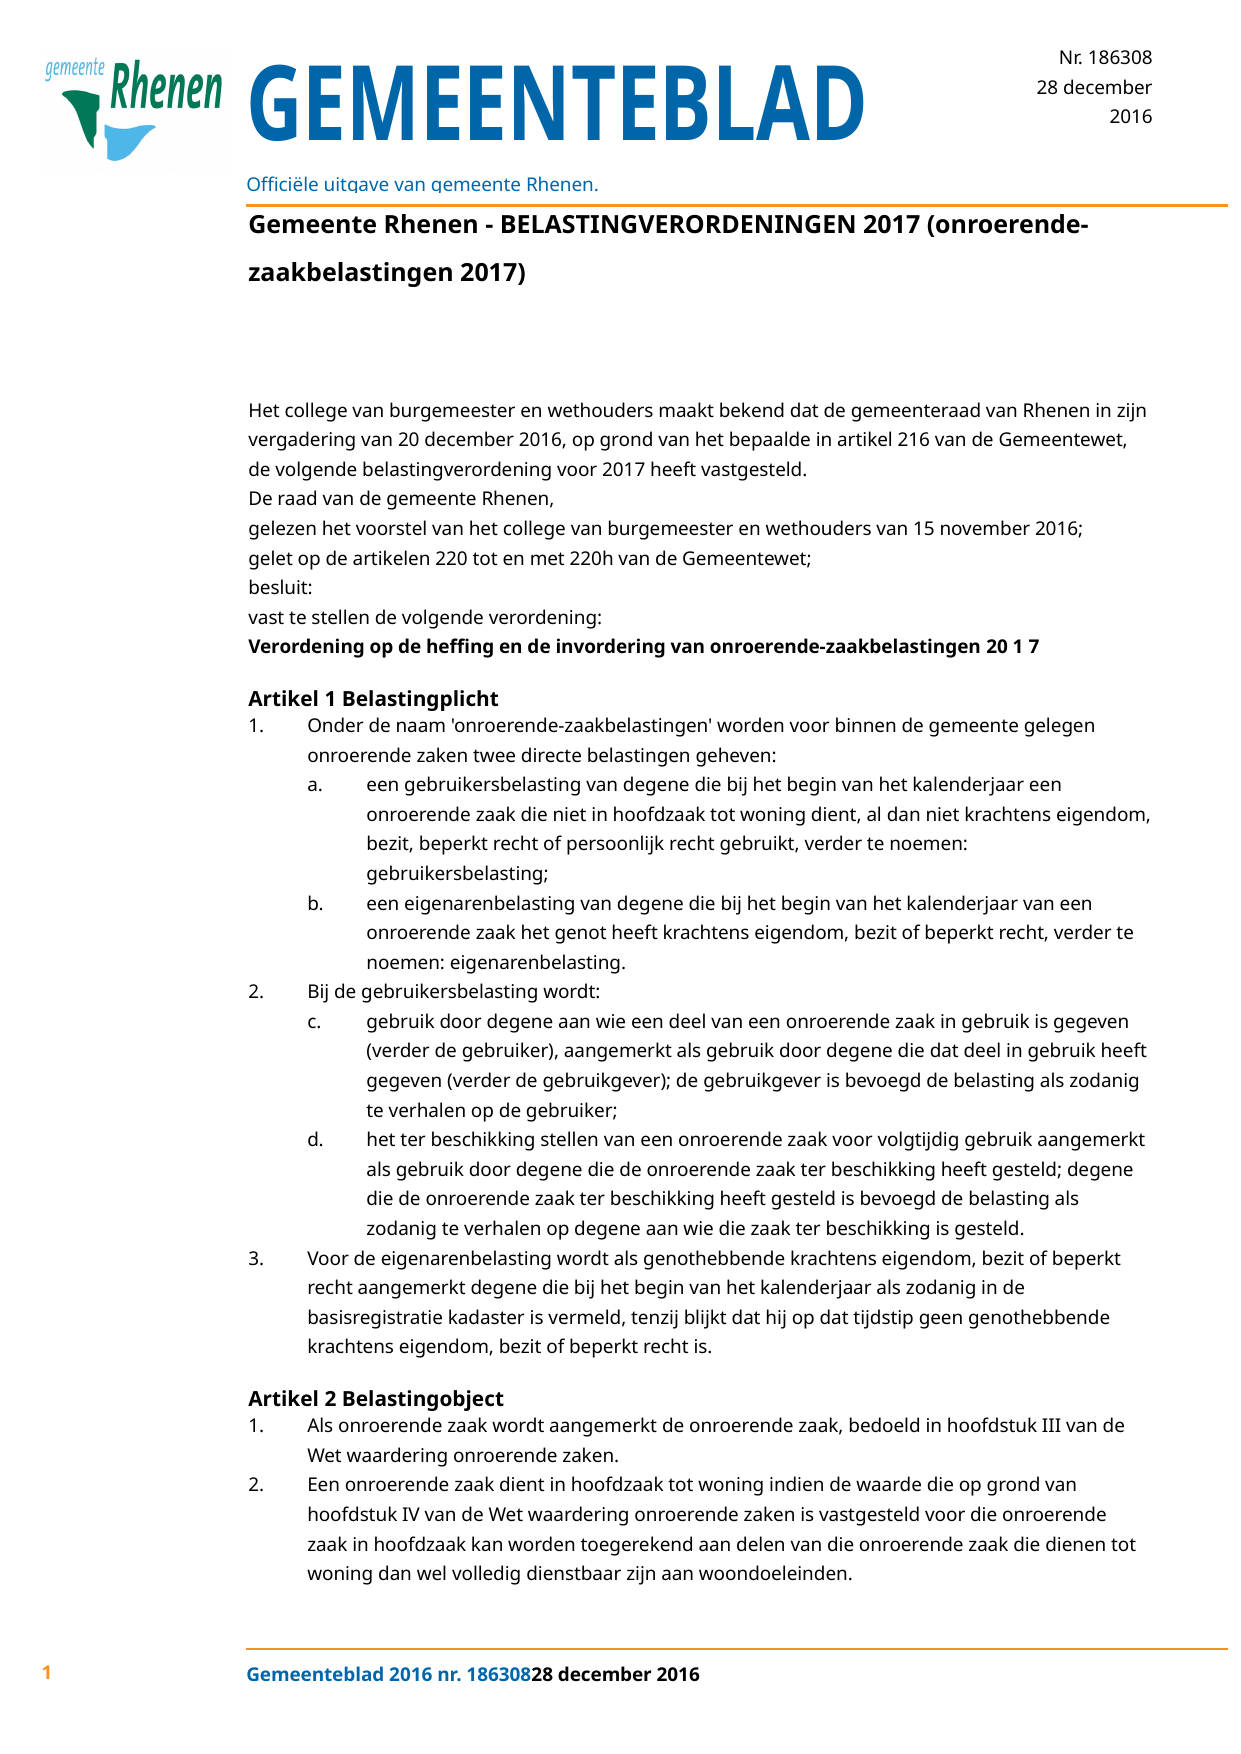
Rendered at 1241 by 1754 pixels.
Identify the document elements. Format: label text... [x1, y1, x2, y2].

list Een onroerende zaak dient in hoofdzaak tot woning indien de waarde die op grond van hoofdstuk IV van de Wet waardering onroerende zaken is vastgesteld voor die onroerende zaak in hoofdzaak kan worden toegerekend aan delen van die onroerende zaak die dienen tot woning dan wel volledig dienstbaar zijn aan woondoeleinden. [248, 1472, 1152, 1586]
text Gemeente Rhenen - BELASTINGVERORDENINGEN 2017 (onroerende-zaakbelastingen 2017) [248, 207, 1152, 288]
text Artikel 2 Belastingobject [248, 1384, 1152, 1412]
list Voor de eigenarenbelasting wordt als genothebbende krachtens eigendom, bezit of beperkt recht aangemerkt degene die bij het begin van het kalenderjaar als zodanig in de basisregistratie kadaster is vermeld, tenzij blijkt dat hij op dat tijdstip geen genothebbende krachtens eigendom, bezit of beperkt recht is. [248, 1245, 1152, 1359]
text gelezen het voorstel van het college van burgemeester en wethouders van 15 november 2016; [248, 515, 1152, 541]
list een eigenarenbelasting van degene die bij het begin van het kalenderjaar van een onroerende zaak het genot heeft krachtens eigendom, bezit of beperkt recht, verder te noemen: eigenarenbelasting. [307, 890, 1152, 975]
list Onder de naam 'onroerende-zaakbelastingen' worden voor binnen de gemeente gelegen onroerende zaken twee directe belastingen geheven: [248, 712, 1152, 768]
list gebruik door degene aan wie een deel van een onroerende zaak in gebruik is gegeven (verder de gebruiker), aangemerkt als gebruik door degene die dat deel in gebruik heeft gegeven (verder de gebruikgever); de gebruikgever is bevoegd de belasting als zodanig te verhalen op de gebruiker; [307, 1008, 1152, 1123]
text vast te stellen de volgende verordening: [248, 604, 1152, 629]
list Als onroerende zaak wordt aangemerkt de onroerende zaak, bedoeld in hoofdstuk III van de Wet waardering onroerende zaken. [248, 1412, 1152, 1468]
text Verordening op de heffing en de invordering van onroerende-zaakbelastingen 20 1 7 [248, 633, 1152, 659]
text De raad van de gemeente Rhenen, [248, 486, 1152, 511]
text gelet op de artikelen 220 tot en met 220h van de Gemeentewet; [248, 545, 1152, 570]
picture [41, 47, 231, 172]
text Artikel 1 Belastingplicht [248, 684, 1152, 712]
text Het college van burgemeester en wethouders maakt bekend dat de gemeenteraad van Rhenen in zijn vergadering van 20 december 2016, op grond van het bepaalde in artikel 216 van de Gemeentewet, de volgende belastingverordening voor 2017 heeft vastgesteld. [248, 397, 1152, 482]
text besluit: [248, 574, 1152, 600]
list het ter beschikking stellen van een onroerende zaak voor volgtijdig gebruik aangemerkt als gebruik door degene die de onroerende zaak ter beschikking heeft gesteld; degene die de onroerende zaak ter beschikking heeft gesteld is bevoegd de belasting als zodanig te verhalen op degene aan wie die zaak ter beschikking is gesteld. [307, 1126, 1152, 1241]
list een gebruikersbelasting van degene die bij het begin van het kalenderjaar een onroerende zaak die niet in hoofdzaak tot woning dient, al dan niet krachtens eigendom, bezit, beperkt recht of persoonlijk recht gebruikt, verder te noemen: gebruikersbelasting; [307, 771, 1152, 886]
list Bij de gebruikersbelasting wordt: [248, 978, 1152, 1004]
